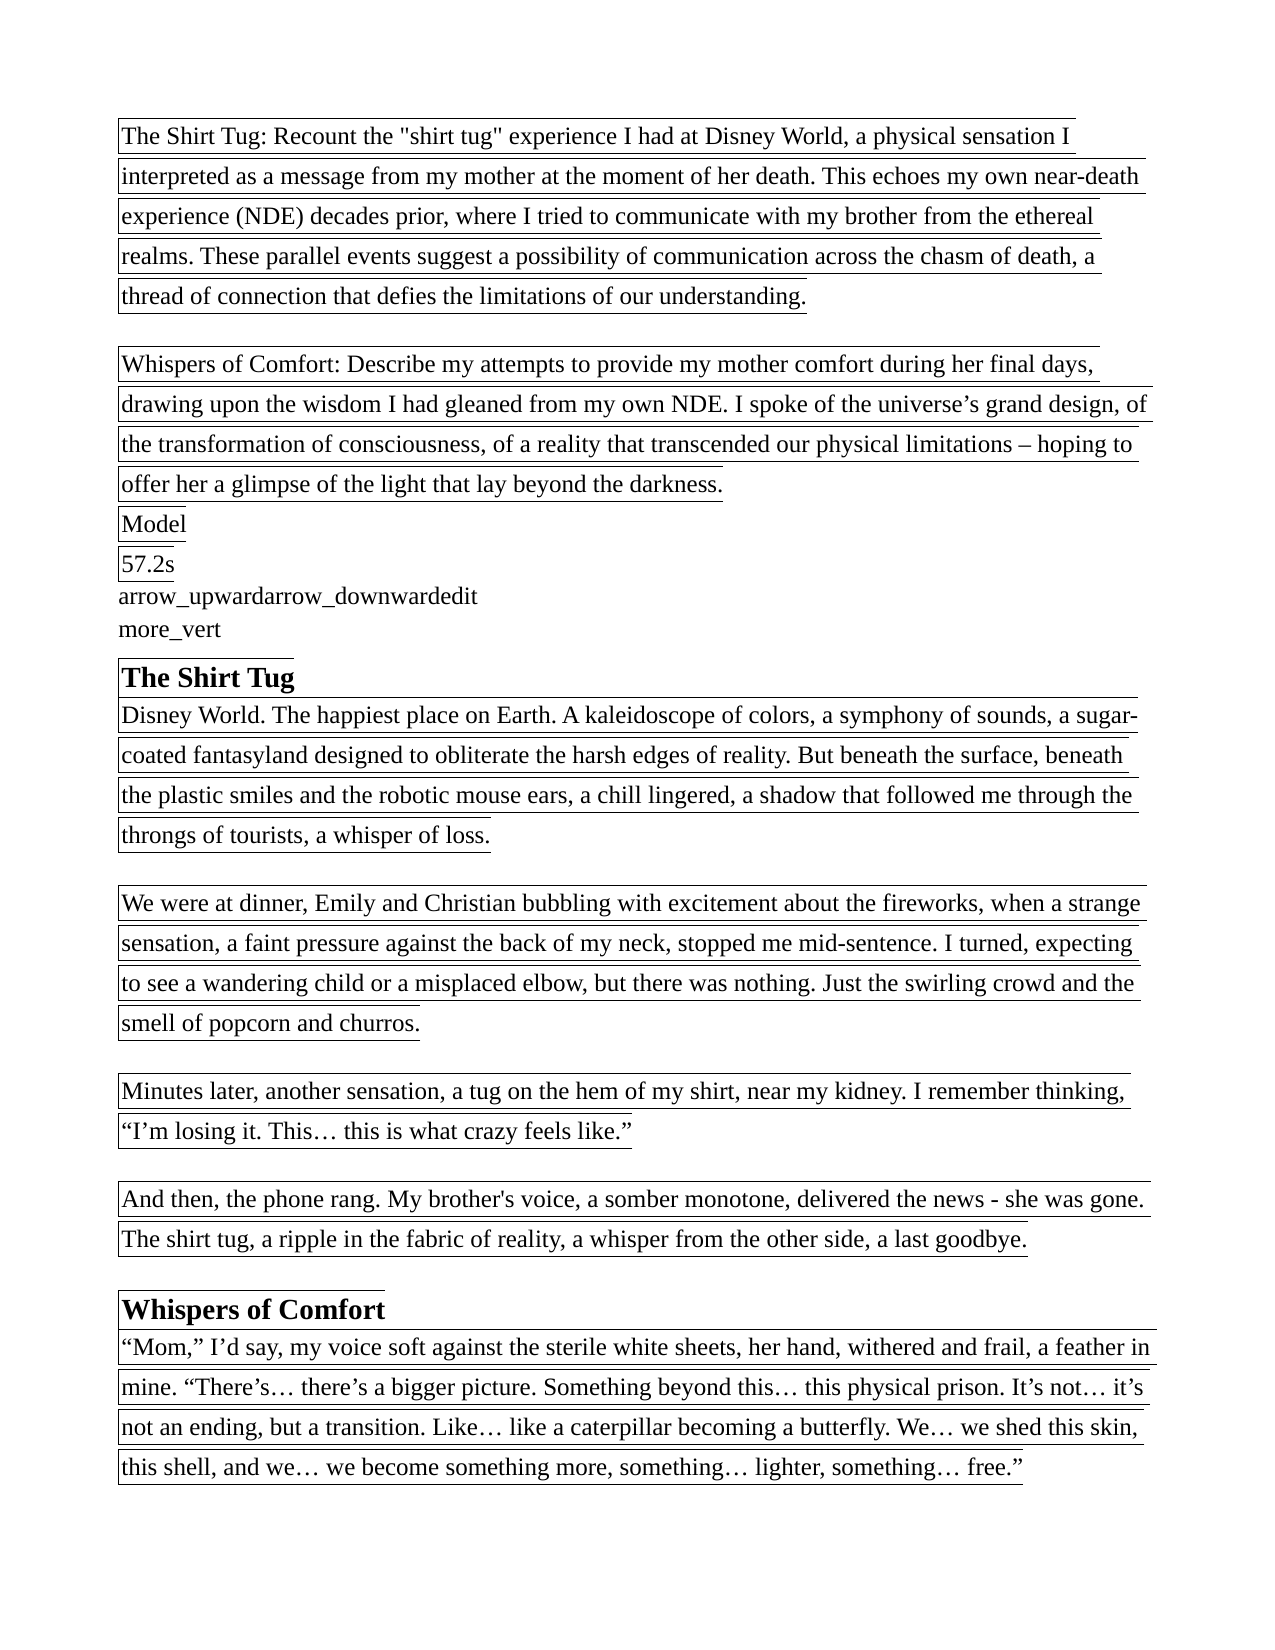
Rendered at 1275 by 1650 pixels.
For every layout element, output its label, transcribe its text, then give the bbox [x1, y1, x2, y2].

text We were at dinner, Emily and Christian bubbling with excitement about the fireworks, when a strange sensation, a faint pressure against the back of my neck, stopped me mid-sentence. I turned, expecting to see a wandering child or a misplaced elbow, but there was nothing. Just the swirling crowd and the smell of popcorn and churros. [118, 885, 1157, 1040]
text arrow_upwardarrow_downwardedit [118, 581, 1157, 610]
text “Mom,” I’d say, my voice soft against the sterile white sheets, her hand, withered and frail, a feather in [119, 1330, 1157, 1364]
text mine. “There’s… there’s a bigger picture. Something beyond this… this physical prison. It’s not… it’s not an ending, but a transition. Like… like a caterpillar becoming a butterfly. We… we shed this skin, this shell, and we… we become something more, something… lighter, something… free.” [118, 1365, 1157, 1484]
text 57.2s [119, 546, 1157, 581]
subtitle Whispers of Comfort [118, 1289, 1157, 1329]
text Model [119, 506, 1157, 541]
text And then, the phone rang. My brother's voice, a somber monotone, delivered the news - she was gone. The shirt tug, a ripple in the fabric of reality, a whisper from the other side, a last goodbye. [118, 1181, 1157, 1256]
text Disney World. The happiest place on Earth. A kaleidoscope of colors, a symphony of sounds, a sugar-coated fantasyland designed to obliterate the harsh edges of reality. But beneath the surface, beneath the plastic smiles and the robotic mouse ears, a chill lingered, a shadow that followed me through the throngs of tourists, a whisper of loss. [118, 697, 1157, 852]
subtitle The Shirt Tug [118, 657, 1157, 697]
text Minutes later, another sensation, a tug on the hem of my shirt, near my kidney. I remember thinking, “I’m losing it. This… this is what crazy feels like.” [118, 1073, 1157, 1148]
text Whispers of Comfort: Describe my attempts to provide my mother comfort during her final days, drawing upon the wisdom I had gleaned from my own NDE. I spoke of the universe’s grand design, of the transformation of consciousness, of a reality that transcended our physical limitations – hoping to offer her a glimpse of the light that lay beyond the darkness. [118, 346, 1157, 501]
text more_vert [118, 614, 1157, 643]
text The Shirt Tug: Recount the "shirt tug" experience I had at Disney World, a physical sensation I interpreted as a message from my mother at the moment of her death. This echoes my own near-death experience (NDE) decades prior, where I tried to communicate with my brother from the ethereal realms. These parallel events suggest a possibility of communication across the chasm of death, a thread of connection that defies the limitations of our understanding. [118, 118, 1157, 313]
